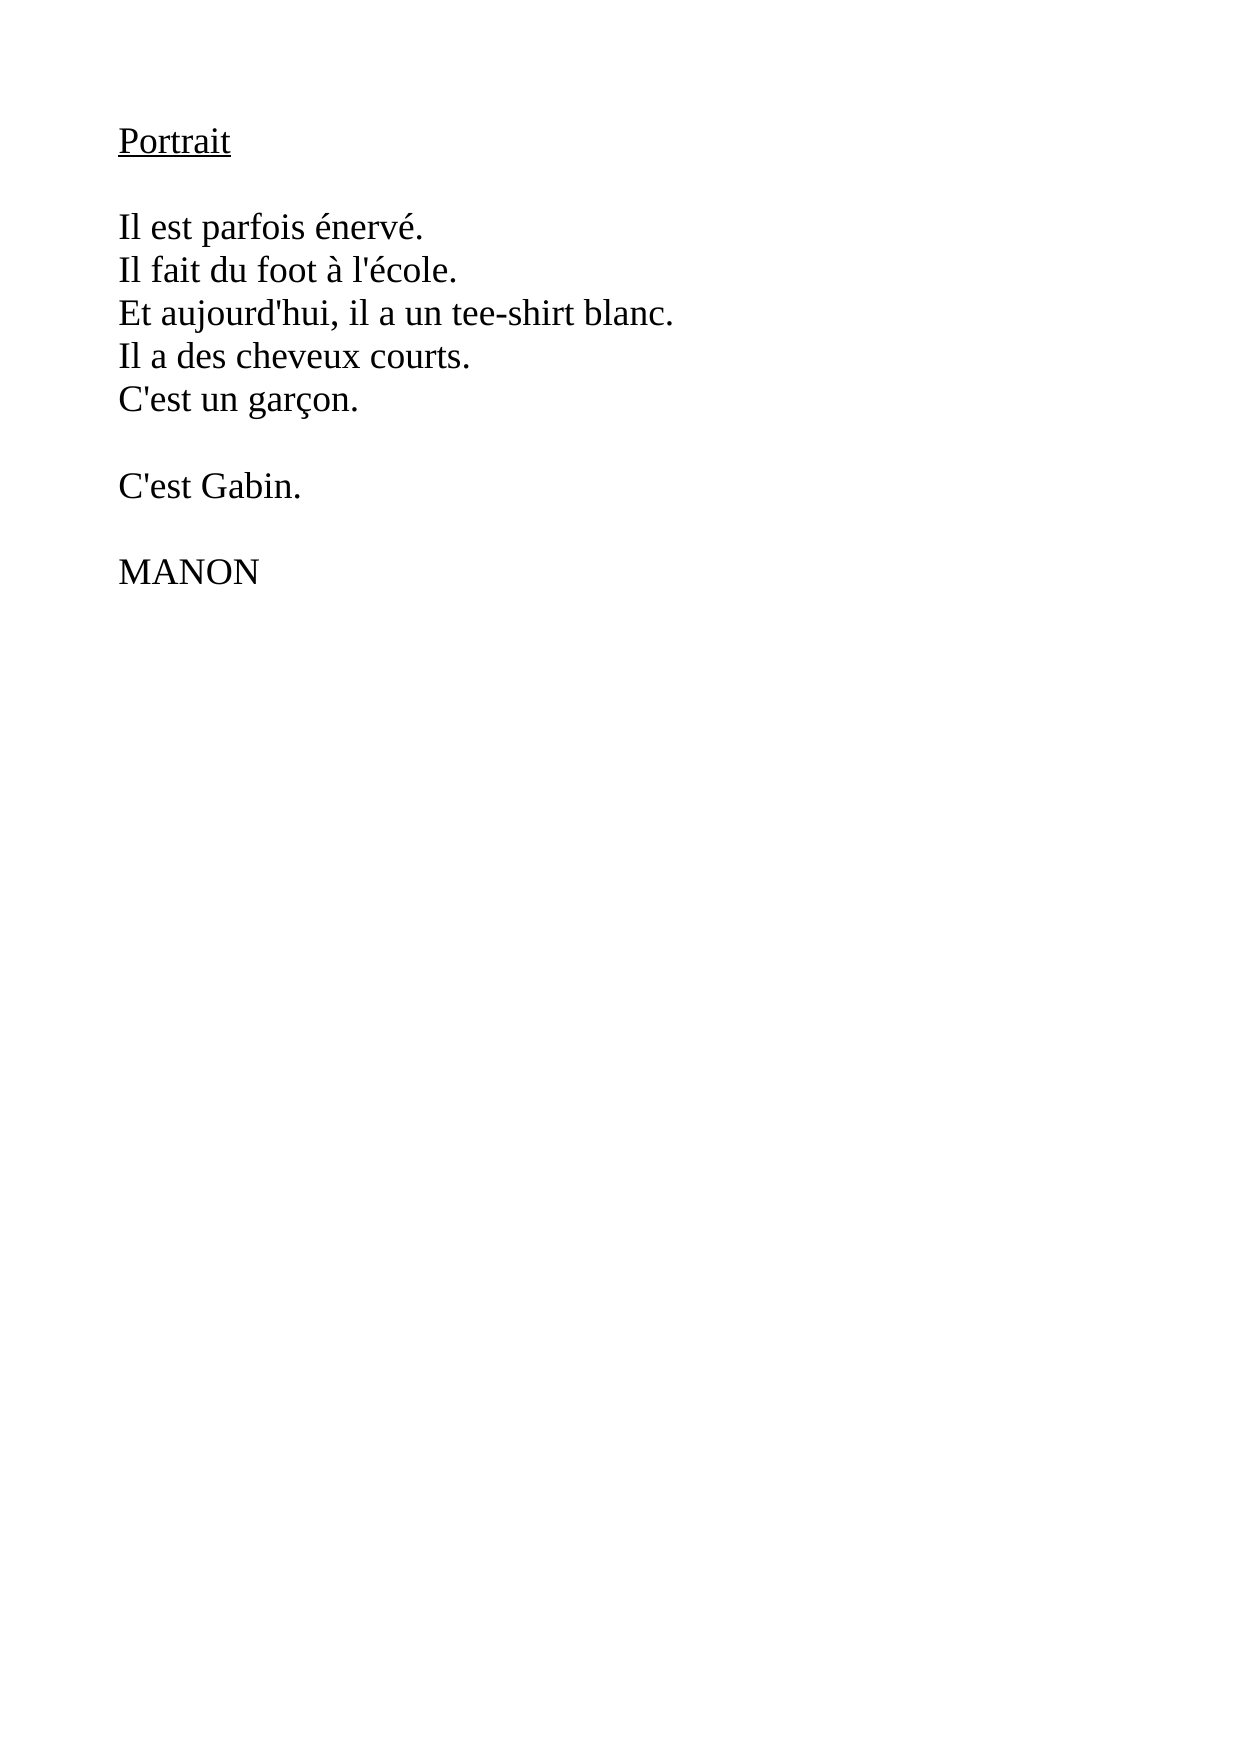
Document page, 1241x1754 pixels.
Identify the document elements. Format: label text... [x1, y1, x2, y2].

text MANON [118, 549, 1122, 592]
text C'est Gabin. [118, 463, 1122, 506]
text Il a des cheveux courts. [118, 334, 1122, 377]
text Et aujourd'hui, il a un tee-shirt blanc. [118, 291, 1122, 334]
text Il fait du foot à l'école. [118, 247, 1122, 291]
text Portrait [118, 118, 1122, 161]
text C'est un garçon. [118, 377, 1122, 420]
text Il est parfois énervé. [118, 204, 1122, 247]
